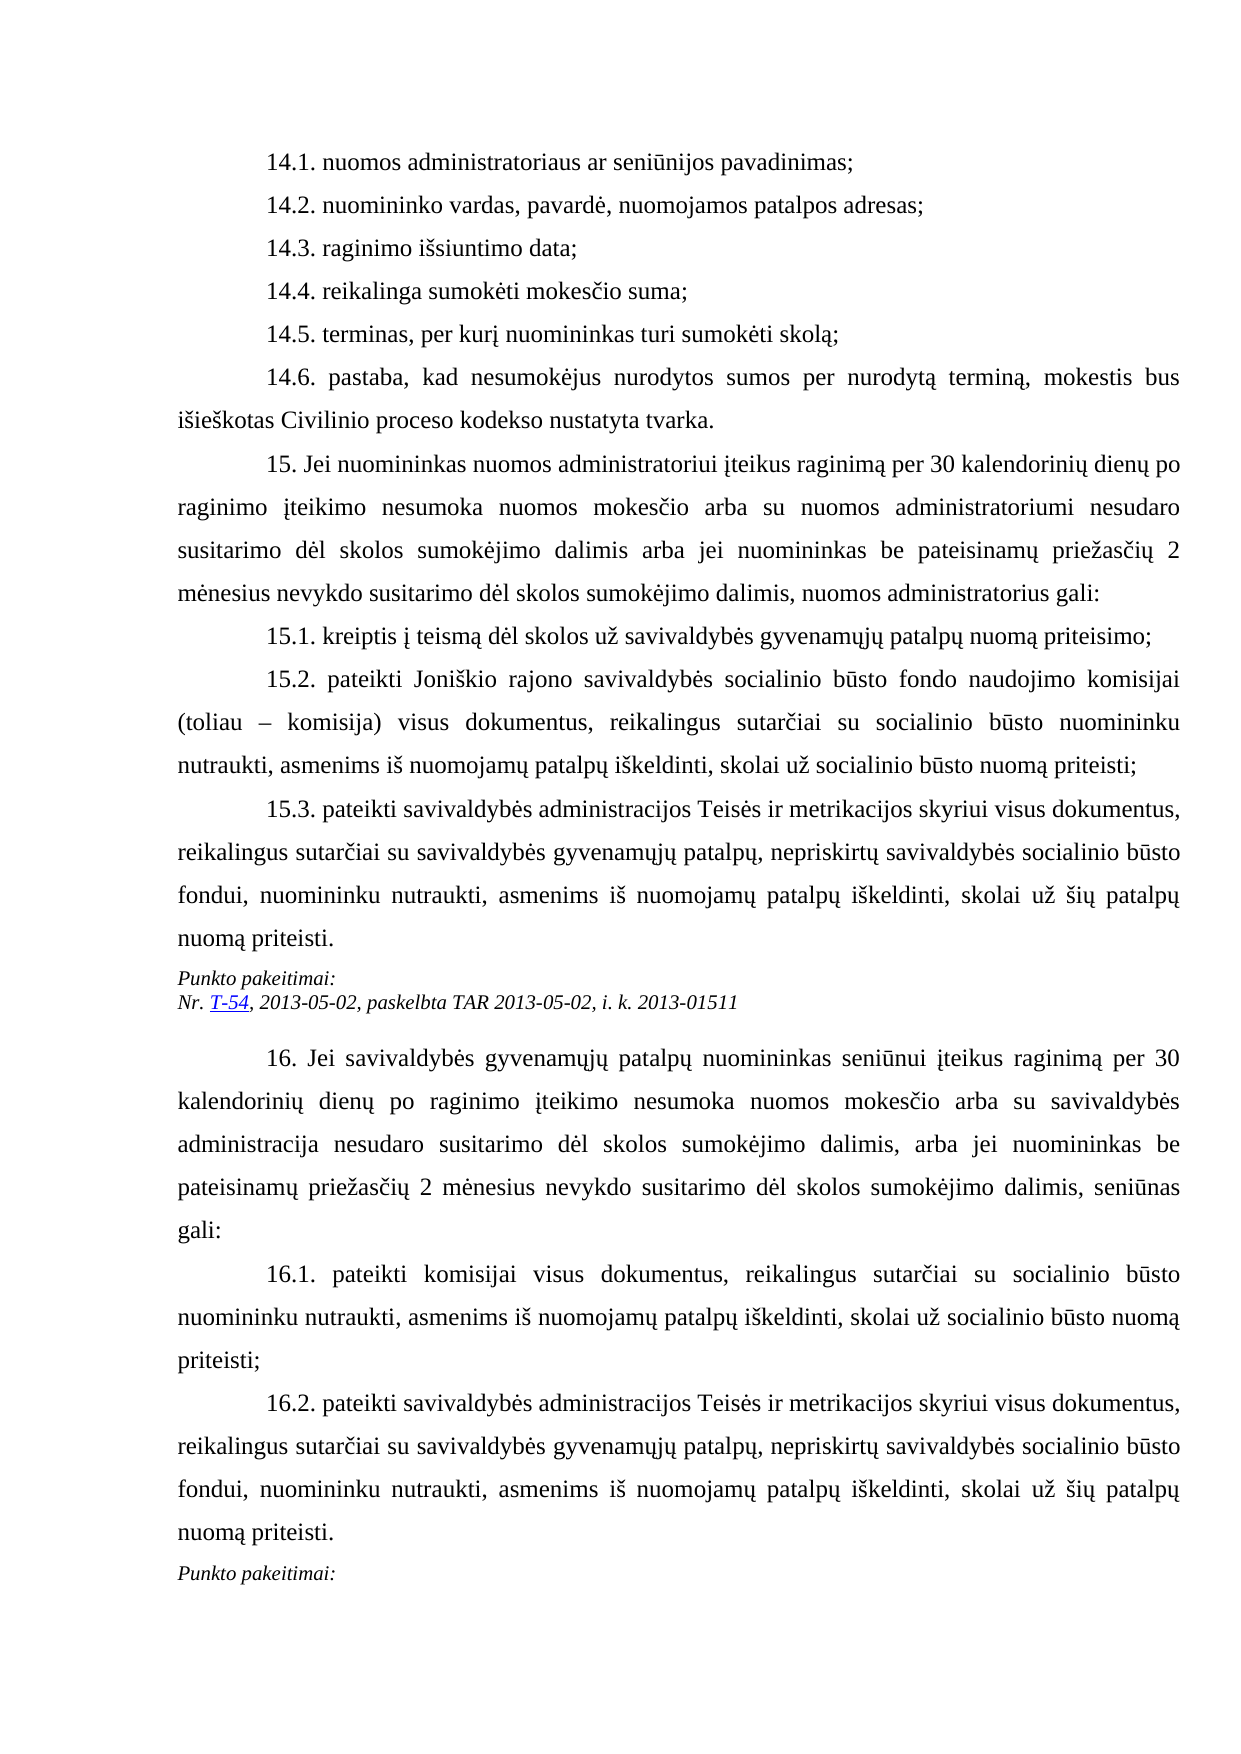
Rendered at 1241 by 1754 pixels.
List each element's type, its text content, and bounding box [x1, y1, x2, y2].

text 15. Jei nuomininkas nuomos administratoriui įteikus raginimą per 30 kalendorinių dienų po raginimo įteikimo nesumoka nuomos mokesčio arba su nuomos administratoriumi nesudaro susitarimo dėl skolos sumokėjimo dalimis arba jei nuomininkas be pateisinamų priežasčių 2 mėnesius nevykdo susitarimo dėl skolos sumokėjimo dalimis, nuomos administratorius gali: [177, 449, 1181, 607]
text 15.3. pateikti savivaldybės administracijos Teisės ir metrikacijos skyriui visus dokumentus, reikalingus sutarčiai su savivaldybės gyvenamųjų patalpų, nepriskirtų savivaldybės socialinio būsto fondui, nuomininku nutraukti, asmenims iš nuomojamų patalpų iškeldinti, skolai už šių patalpų nuomą priteisti. [177, 794, 1181, 952]
text 16.1. pateikti komisijai visus dokumentus, reikalingus sutarčiai su socialinio būsto nuomininku nutraukti, asmenims iš nuomojamų patalpų iškeldinti, skolai už socialinio būsto nuomą priteisti; [177, 1259, 1181, 1374]
text Punkto pakeitimai: [177, 1561, 1181, 1585]
text 14.4. reikalinga sumokėti mokesčio suma; [177, 276, 1181, 305]
text 14.5. terminas, per kurį nuomininkas turi sumokėti skolą; [177, 319, 1181, 348]
text 14.2. nuomininko vardas, pavardė, nuomojamos patalpos adresas; [177, 190, 1181, 219]
text 14.3. raginimo išsiuntimo data; [177, 233, 1181, 262]
text 14.1. nuomos administratoriaus ar seniūnijos pavadinimas; [177, 147, 1181, 176]
text 16. Jei savivaldybės gyvenamųjų patalpų nuomininkas seniūnui įteikus raginimą per 30 kalendorinių dienų po raginimo įteikimo nesumoka nuomos mokesčio arba su savivaldybės administracija nesudaro susitarimo dėl skolos sumokėjimo dalimis, arba jei nuomininkas be pateisinamų priežasčių 2 mėnesius nevykdo susitarimo dėl skolos sumokėjimo dalimis, seniūnas gali: [177, 1043, 1181, 1244]
text 16.2. pateikti savivaldybės administracijos Teisės ir metrikacijos skyriui visus dokumentus, reikalingus sutarčiai su savivaldybės gyvenamųjų patalpų, nepriskirtų savivaldybės socialinio būsto fondui, nuomininku nutraukti, asmenims iš nuomojamų patalpų iškeldinti, skolai už šių patalpų nuomą priteisti. [177, 1388, 1181, 1546]
text 15.1. kreiptis į teismą dėl skolos už savivaldybės gyvenamųjų patalpų nuomą priteisimo; [177, 621, 1181, 650]
text Nr. T-54, 2013-05-02, paskelbta TAR 2013-05-02, i. k. 2013-01511 [177, 990, 1181, 1014]
text 15.2. pateikti Joniškio rajono savivaldybės socialinio būsto fondo naudojimo komisijai (toliau – komisija) visus dokumentus, reikalingus sutarčiai su socialinio būsto nuomininku nutraukti, asmenims iš nuomojamų patalpų iškeldinti, skolai už socialinio būsto nuomą priteisti; [177, 664, 1181, 779]
text Punkto pakeitimai: [177, 966, 1181, 990]
text 14.6. pastaba, kad nesumokėjus nurodytos sumos per nurodytą terminą, mokestis bus išieškotas Civilinio proceso kodekso nustatyta tvarka. [177, 362, 1181, 434]
